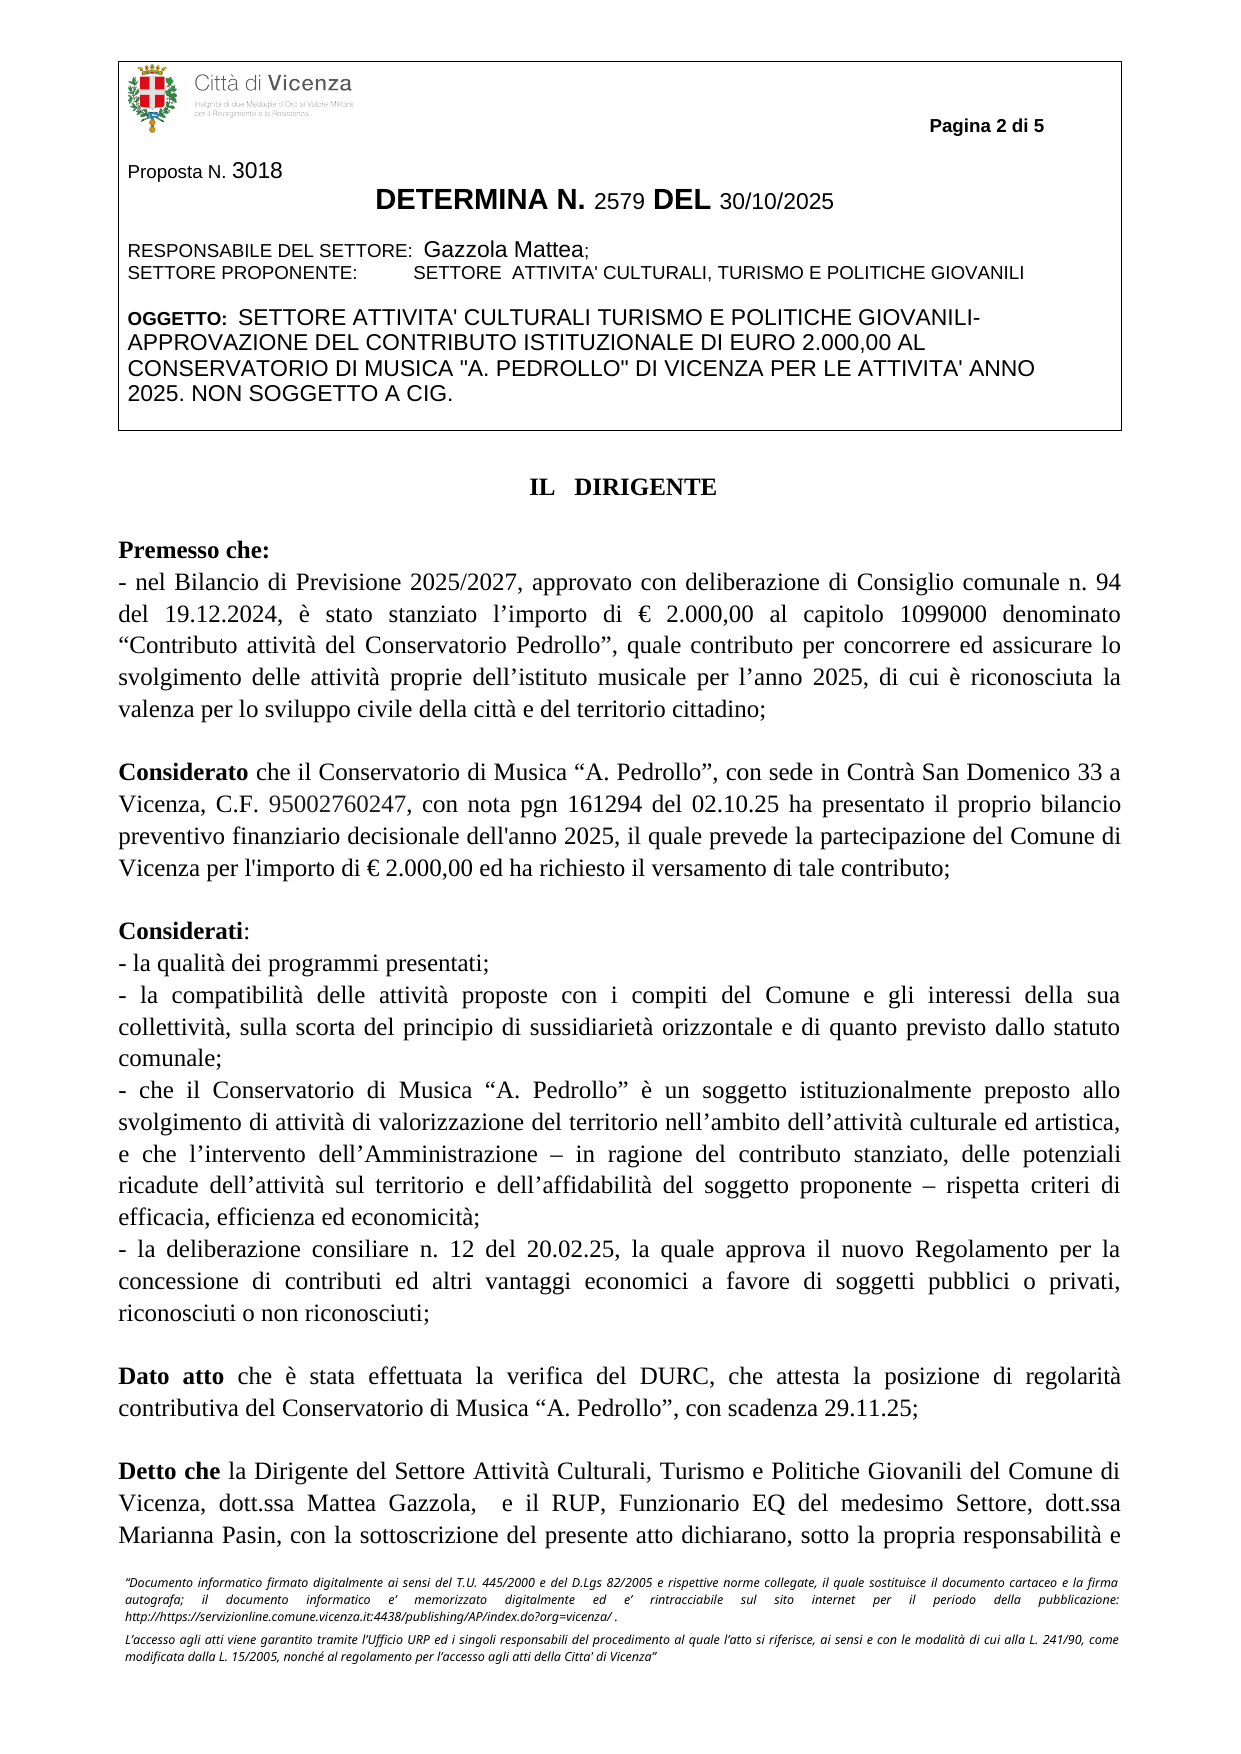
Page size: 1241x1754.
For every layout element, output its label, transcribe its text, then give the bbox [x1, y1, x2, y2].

text Detto che la Dirigente del Settore Attività Culturali, Turismo e Politiche Giovanili del Comune di Vicenza, dott.ssa Mattea Gazzola, e il RUP, Funzionario EQ del medesimo Settore, dott.ssa Marianna Pasin, con la sottoscrizione del presente atto dichiarano, sotto la propria responsabilità e [118, 1457, 1122, 1549]
text - che il Conservatorio di Musica “A. Pedrollo” è un soggetto istituzionalmente preposto allo svolgimento di attività di valorizzazione del territorio nell’ambito dell’attività culturale ed artistica, e che l’intervento dell’Amministrazione – in ragione del contributo stanziato, delle potenziali ricadute dell’attività sul territorio e dell’affidabilità del soggetto proponente – rispetta criteri di efficacia, efficienza ed economicità; [118, 1076, 1122, 1231]
text - la deliberazione consiliare n. 12 del 20.02.25, la quale approva il nuovo Regolamento per la concessione di contributi ed altri vantaggi economici a favore di soggetti pubblici o privati, riconosciuti o non riconosciuti; [118, 1235, 1122, 1326]
text - nel Bilancio di Previsione 2025/2027, approvato con deliberazione di Consiglio comunale n. 94 del 19.12.2024, è stato stanziato l’importo di € 2.000,00 al capitolo 1099000 denominato “Contributo attività del Conservatorio Pedrollo”, quale contributo per concorrere ed assicurare lo svolgimento delle attività proprie dell’istituto musicale per l’anno 2025, di cui è riconosciuta la valenza per lo sviluppo civile della città e del territorio cittadino; [118, 568, 1122, 723]
text - la compatibilità delle attività proposte con i compiti del Comune e gli interessi della sua collettività, sulla scorta del principio di sussidiarietà orizzontale e di quanto previsto dallo statuto comunale; [118, 981, 1122, 1072]
text IL DIRIGENTE [118, 473, 1122, 500]
text Dato atto che è stata effettuata la verifica del DURC, che attesta la posizione di regolarità contributiva del Conservatorio di Musica “A. Pedrollo”, con scadenza 29.11.25; [118, 1362, 1122, 1422]
text Premesso che: [118, 536, 1122, 564]
text Considerati: [118, 917, 1122, 945]
text Considerato che il Conservatorio di Musica “A. Pedrollo”, con sede in Contrà San Domenico 33 a Vicenza, C.F. 95002760247, con nota pgn 161294 del 02.10.25 ha presentato il proprio bilancio preventivo finanziario decisionale dell'anno 2025, il quale prevede la partecipazione del Comune di Vicenza per l'importo di € 2.000,00 ed ha richiesto il versamento di tale contributo; [118, 758, 1122, 882]
text - la qualità dei programmi presentati; [118, 949, 1122, 977]
picture [127, 64, 354, 133]
